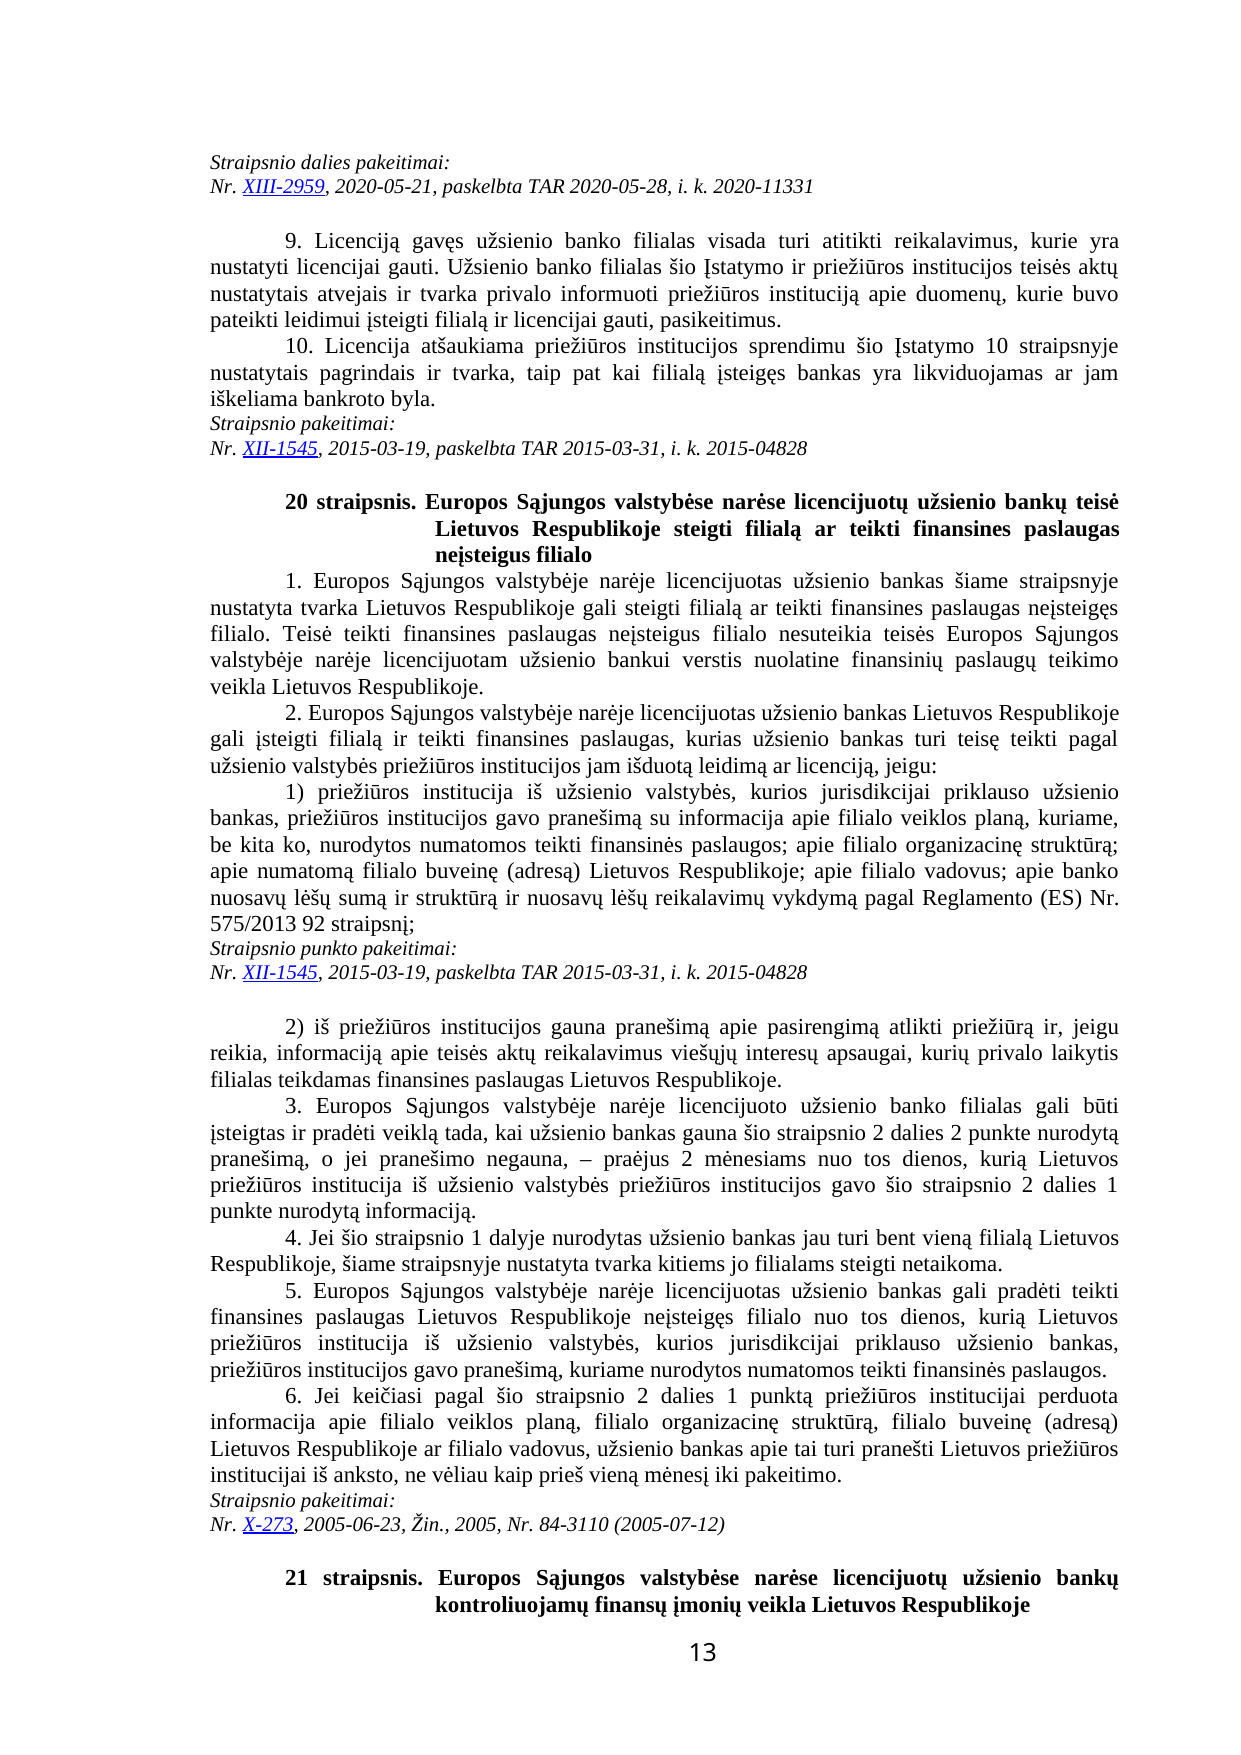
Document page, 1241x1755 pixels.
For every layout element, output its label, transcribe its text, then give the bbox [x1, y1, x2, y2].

text 3. Europos Sąjungos valstybėje narėje licencijuoto užsienio banko filialas gali būti įsteigtas ir pradėti veiklą tada, kai užsienio bankas gauna šio straipsnio 2 dalies 2 punkte nurodytą pranešimą, o jei pranešimo negauna, – praėjus 2 mėnesiams nuo tos dienos, kurią Lietuvos priežiūros institucija iš užsienio valstybės priežiūros institucijos gavo šio straipsnio 2 dalies 1 punkte nurodytą informaciją. [210, 1092, 1120, 1224]
text 2) iš priežiūros institucijos gauna pranešimą apie pasirengimą atlikti priežiūrą ir, jeigu reikia, informaciją apie teisės aktų reikalavimus viešųjų interesų apsaugai, kurių privalo laikytis filialas teikdamas finansines paslaugas Lietuvos Respublikoje. [210, 1013, 1120, 1092]
text Straipsnio punkto pakeitimai: [210, 936, 1120, 960]
text Nr. X-273, 2005-06-23, Žin., 2005, Nr. 84-3110 (2005-07-12) [210, 1512, 1120, 1536]
text Straipsnio dalies pakeitimai: [210, 150, 1120, 174]
text Nr. XIII-2959, 2020-05-21, paskelbta TAR 2020-05-28, i. k. 2020-11331 [210, 174, 1120, 198]
text 9. Licenciją gavęs užsienio banko filialas visada turi atitikti reikalavimus, kurie yra nustatyti licencijai gauti. Užsienio banko filialas šio Įstatymo ir priežiūros institucijos teisės aktų nustatytais atvejais ir tvarka privalo informuoti priežiūros instituciją apie duomenų, kurie buvo pateikti leidimui įsteigti filialą ir licencijai gauti, pasikeitimus. [210, 227, 1120, 332]
text Straipsnio pakeitimai: [210, 411, 1120, 435]
text 6. Jei keičiasi pagal šio straipsnio 2 dalies 1 punktą priežiūros institucijai perduota informacija apie filialo veiklos planą, filialo organizacinę struktūrą, filialo buveinę (adresą) Lietuvos Respublikoje ar filialo vadovus, užsienio bankas apie tai turi pranešti Lietuvos priežiūros institucijai iš anksto, ne vėliau kaip prieš vieną mėnesį iki pakeitimo. [210, 1382, 1120, 1487]
text Nr. XII-1545, 2015-03-19, paskelbta TAR 2015-03-31, i. k. 2015-04828 [210, 960, 1120, 984]
text 5. Europos Sąjungos valstybėje narėje licencijuotas užsienio bankas gali pradėti teikti finansines paslaugas Lietuvos Respublikoje neįsteigęs filialo nuo tos dienos, kurią Lietuvos priežiūros institucija iš užsienio valstybės, kurios jurisdikcijai priklauso užsienio bankas, priežiūros institucijos gavo pranešimą, kuriame nurodytos numatomos teikti finansinės paslaugos. [210, 1277, 1120, 1382]
text 21 straipsnis. Europos Sąjungos valstybėse narėse licencijuotų užsienio bankų kontroliuojamų finansų įmonių veikla Lietuvos Respublikoje [285, 1564, 1120, 1617]
text 4. Jei šio straipsnio 1 dalyje nurodytas užsienio bankas jau turi bent vieną filialą Lietuvos Respublikoje, šiame straipsnyje nustatyta tvarka kitiems jo filialams steigti netaikoma. [210, 1224, 1120, 1277]
text 2. Europos Sąjungos valstybėje narėje licencijuotas užsienio bankas Lietuvos Respublikoje gali įsteigti filialą ir teikti finansines paslaugas, kurias užsienio bankas turi teisę teikti pagal užsienio valstybės priežiūros institucijos jam išduotą leidimą ar licenciją, jeigu: [210, 699, 1120, 778]
text Straipsnio pakeitimai: [210, 1487, 1120, 1512]
text 20 straipsnis. Europos Sąjungos valstybėse narėse licencijuotų užsienio bankų teisė Lietuvos Respublikoje steigti filialą ar teikti finansines paslaugas neįsteigus filialo [285, 488, 1120, 567]
text 1) priežiūros institucija iš užsienio valstybės, kurios jurisdikcijai priklauso užsienio bankas, priežiūros institucijos gavo pranešimą su informacija apie filialo veiklos planą, kuriame, be kita ko, nurodytos numatomos teikti finansinės paslaugos; apie filialo organizacinę struktūrą; apie numatomą filialo buveinę (adresą) Lietuvos Respublikoje; apie filialo vadovus; apie banko nuosavų lėšų sumą ir struktūrą ir nuosavų lėšų reikalavimų vykdymą pagal Reglamento (ES) Nr. 575/2013 92 straipsnį; [210, 778, 1120, 936]
text 1. Europos Sąjungos valstybėje narėje licencijuotas užsienio bankas šiame straipsnyje nustatyta tvarka Lietuvos Respublikoje gali steigti filialą ar teikti finansines paslaugas neįsteigęs filialo. Teisė teikti finansines paslaugas neįsteigus filialo nesuteikia teisės Europos Sąjungos valstybėje narėje licencijuotam užsienio bankui verstis nuolatine finansinių paslaugų teikimo veikla Lietuvos Respublikoje. [210, 567, 1120, 699]
text Nr. XII-1545, 2015-03-19, paskelbta TAR 2015-03-31, i. k. 2015-04828 [210, 435, 1120, 459]
text 10. Licencija atšaukiama priežiūros institucijos sprendimu šio Įstatymo 10 straipsnyje nustatytais pagrindais ir tvarka, taip pat kai filialą įsteigęs bankas yra likviduojamas ar jam iškeliama bankroto byla. [210, 332, 1120, 411]
